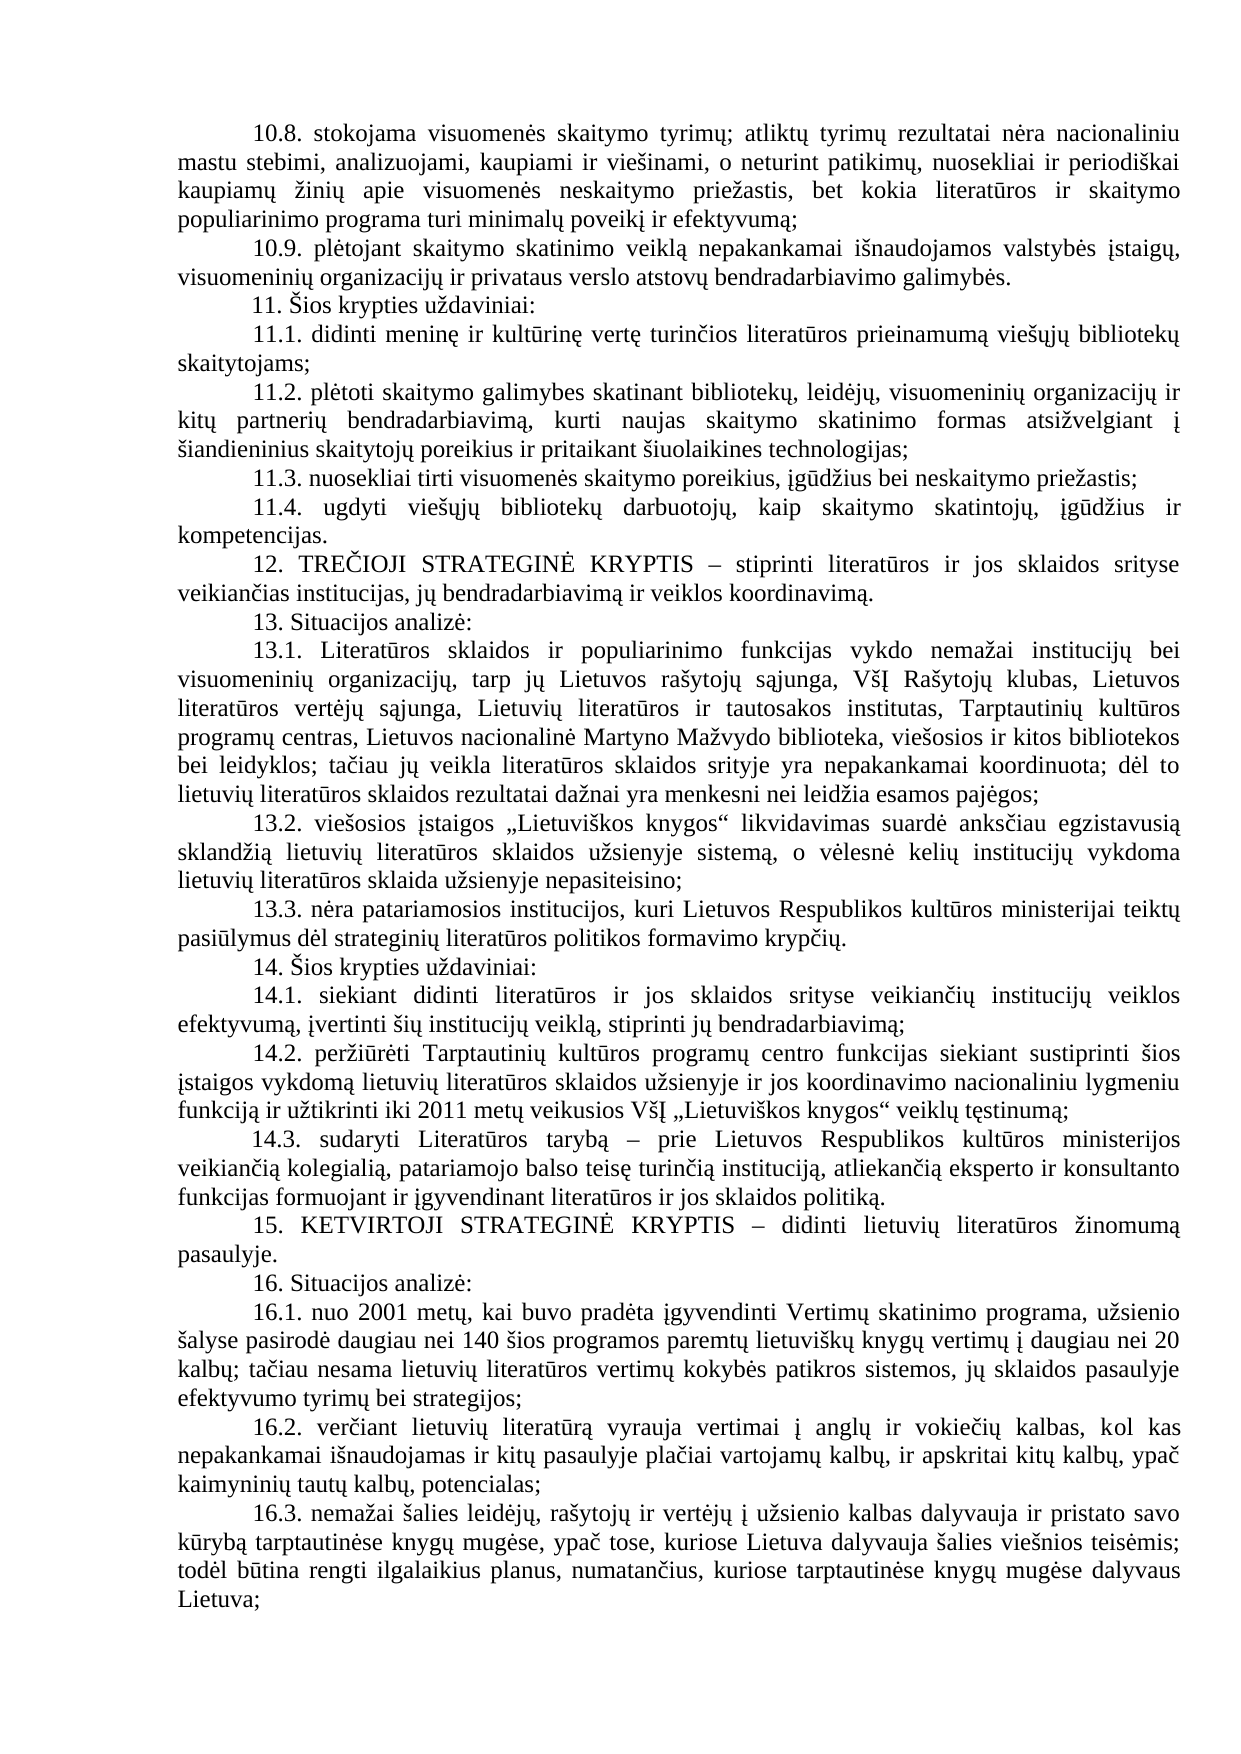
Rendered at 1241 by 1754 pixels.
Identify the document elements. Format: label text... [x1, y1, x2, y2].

text 13. Situacijos analizė: [177, 607, 1181, 636]
text 13.3. nėra patariamosios institucijos, kuri Lietuvos Respublikos kultūros ministerijai teiktų pasiūlymus dėl strateginių literatūros politikos formavimo krypčių. [177, 894, 1181, 952]
text 10.8. stokojama visuomenės skaitymo tyrimų; atliktų tyrimų rezultatai nėra nacionaliniu mastu stebimi, analizuojami, kaupiami ir viešinami, o neturint patikimų, nuosekliai ir periodiškai kaupiamų žinių apie visuomenės neskaitymo priežastis, bet kokia literatūros ir skaitymo populiarinimo programa turi minimalų poveikį ir efektyvumą; [177, 118, 1181, 233]
text 16.2. verčiant lietuvių literatūrą vyrauja vertimai į anglų ir vokiečių kalbas, kol kas nepakankamai išnaudojamas ir kitų pasaulyje plačiai vartojamų kalbų, ir apskritai kitų kalbų, ypač kaimyninių tautų kalbų, potencialas; [177, 1412, 1181, 1498]
text 16.1. nuo 2001 metų, kai buvo pradėta įgyvendinti Vertimų skatinimo programa, užsienio šalyse pasirodė daugiau nei 140 šios programos paremtų lietuviškų knygų vertimų į daugiau nei 20 kalbų; tačiau nesama lietuvių literatūros vertimų kokybės patikros sistemos, jų sklaidos pasaulyje efektyvumo tyrimų bei strategijos; [177, 1297, 1181, 1412]
text 12. TREČIOJI STRATEGINĖ KRYPTIS – stiprinti literatūros ir jos sklaidos srityse veikiančias institucijas, jų bendradarbiavimą ir veiklos koordinavimą. [177, 549, 1181, 607]
text 13.2. viešosios įstaigos „Lietuviškos knygos“ likvidavimas suardė anksčiau egzistavusią sklandžią lietuvių literatūros sklaidos užsienyje sistemą, o vėlesnė kelių institucijų vykdoma lietuvių literatūros sklaida užsienyje nepasiteisino; [177, 808, 1181, 894]
text 16.3. nemažai šalies leidėjų, rašytojų ir vertėjų į užsienio kalbas dalyvauja ir pristato savo kūrybą tarptautinėse knygų mugėse, ypač tose, kuriose Lietuva dalyvauja šalies viešnios teisėmis; todėl būtina rengti ilgalaikius planus, numatančius, kuriose tarptautinėse knygų mugėse dalyvaus Lietuva; [177, 1498, 1181, 1613]
text 15. KETVIRTOJI STRATEGINĖ KRYPTIS – didinti lietuvių literatūros žinomumą pasaulyje. [177, 1211, 1181, 1268]
text 11. Šios krypties uždaviniai: [177, 291, 1181, 319]
text 11.4. ugdyti viešųjų bibliotekų darbuotojų, kaip skaitymo skatintojų, įgūdžius ir kompetencijas. [177, 492, 1181, 549]
text 11.1. didinti meninę ir kultūrinę vertę turinčios literatūros prieinamumą viešųjų bibliotekų skaitytojams; [177, 319, 1181, 377]
text 11.3. nuosekliai tirti visuomenės skaitymo poreikius, įgūdžius bei neskaitymo priežastis; [177, 463, 1181, 492]
text 14.1. siekiant didinti literatūros ir jos sklaidos srityse veikiančių institucijų veiklos efektyvumą, įvertinti šių institucijų veiklą, stiprinti jų bendradarbiavimą; [177, 981, 1181, 1038]
text 10.9. plėtojant skaitymo skatinimo veiklą nepakankamai išnaudojamos valstybės įstaigų, visuomeninių organizacijų ir privataus verslo atstovų bendradarbiavimo galimybės. [177, 233, 1181, 291]
text 16. Situacijos analizė: [177, 1268, 1181, 1297]
text 14. Šios krypties uždaviniai: [177, 952, 1181, 981]
text 14.3. sudaryti Literatūros tarybą – prie Lietuvos Respublikos kultūros ministerijos veikiančią kolegialią, patariamojo balso teisę turinčią instituciją, atliekančią eksperto ir konsultanto funkcijas formuojant ir įgyvendinant literatūros ir jos sklaidos politiką. [177, 1124, 1181, 1211]
text 14.2. peržiūrėti Tarptautinių kultūros programų centro funkcijas siekiant sustiprinti šios įstaigos vykdomą lietuvių literatūros sklaidos užsienyje ir jos koordinavimo nacionaliniu lygmeniu funkciją ir užtikrinti iki 2011 metų veikusios VšĮ „Lietuviškos knygos“ veiklų tęstinumą; [177, 1038, 1181, 1124]
text 13.1. Literatūros sklaidos ir populiarinimo funkcijas vykdo nemažai institucijų bei visuomeninių organizacijų, tarp jų Lietuvos rašytojų sąjunga, VšĮ Rašytojų klubas, Lietuvos literatūros vertėjų sąjunga, Lietuvių literatūros ir tautosakos institutas, Tarptautinių kultūros programų centras, Lietuvos nacionalinė Martyno Mažvydo biblioteka, viešosios ir kitos bibliotekos bei leidyklos; tačiau jų veikla literatūros sklaidos srityje yra nepakankamai koordinuota; dėl to lietuvių literatūros sklaidos rezultatai dažnai yra menkesni nei leidžia esamos pajėgos; [177, 636, 1181, 808]
text 11.2. plėtoti skaitymo galimybes skatinant bibliotekų, leidėjų, visuomeninių organizacijų ir kitų partnerių bendradarbiavimą, kurti naujas skaitymo skatinimo formas atsižvelgiant į šiandieninius skaitytojų poreikius ir pritaikant šiuolaikines technologijas; [177, 377, 1181, 463]
